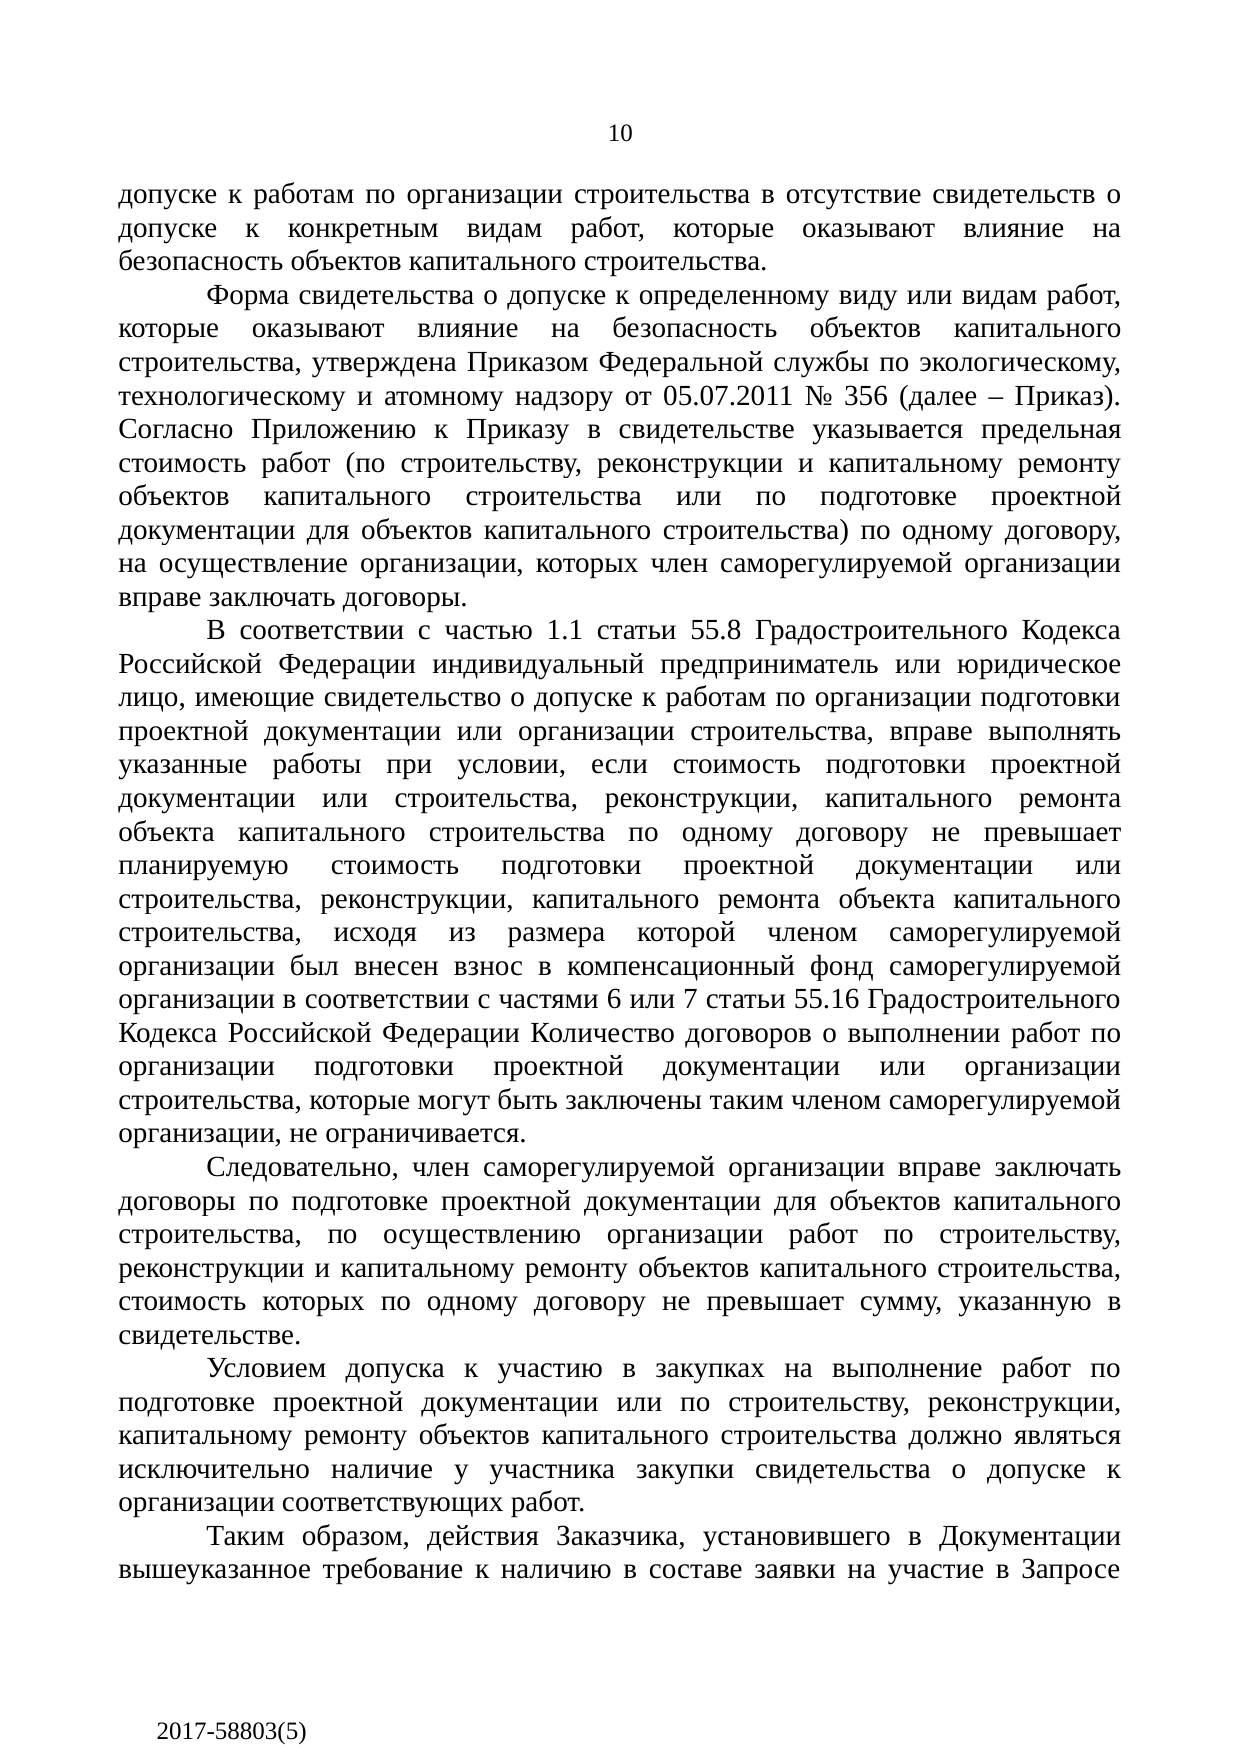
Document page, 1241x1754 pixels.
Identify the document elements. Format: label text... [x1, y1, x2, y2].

text допуске к работам по организации строительства в отсутствие свидетельств о допуске к конкретным видам работ, которые оказывают влияние на безопасность объектов капитального строительства. [118, 176, 1122, 277]
text Условием допуска к участию в закупках на выполнение работ по подготовке проектной документации или по строительству, реконструкции, капитальному ремонту объектов капитального строительства должно являться исключительно наличие у участника закупки свидетельства о допуске к организации соответствующих работ. [118, 1350, 1122, 1518]
text Форма свидетельства о допуске к определенному виду или видам работ, которые оказывают влияние на безопасность объектов капитального строительства, утверждена Приказом Федеральной службы по экологическому, технологическому и атомному надзору от 05.07.2011 № 356 (далее – Приказ). Согласно Приложению к Приказу в свидетельстве указывается предельная стоимость работ (по строительству, реконструкции и капитальному ремонту объектов капитального строительства или по подготовке проектной документации для объектов капитального строительства) по одному договору, на осуществление организации, которых член саморегулируемой организации вправе заключать договоры. [118, 277, 1122, 612]
text В соответствии с частью 1.1 статьи 55.8 Градостроительного Кодекса Российской Федерации индивидуальный предприниматель или юридическое лицо, имеющие свидетельство о допуске к работам по организации подготовки проектной документации или организации строительства, вправе выполнять указанные работы при условии, если стоимость подготовки проектной документации или строительства, реконструкции, капитального ремонта объекта капитального строительства по одному договору не превышает планируемую стоимость подготовки проектной документации или строительства, реконструкции, капитального ремонта объекта капитального строительства, исходя из размера которой членом саморегулируемой организации был внесен взнос в компенсационный фонд саморегулируемой организации в соответствии с частями 6 или 7 статьи 55.16 Градостроительного Кодекса Российской Федерации Количество договоров о выполнении работ по организации подготовки проектной документации или организации строительства, которые могут быть заключены таким членом саморегулируемой организации, не ограничивается. [118, 612, 1122, 1149]
text Таким образом, действия Заказчика, установившего в Документации вышеуказанное требование к наличию в составе заявки на участие в Запросе [118, 1518, 1122, 1585]
text Следовательно, член саморегулируемой организации вправе заключать договоры по подготовке проектной документации для объектов капитального строительства, по осуществлению организации работ по строительству, реконструкции и капитальному ремонту объектов капитального строительства, стоимость которых по одному договору не превышает сумму, указанную в свидетельстве. [118, 1149, 1122, 1350]
